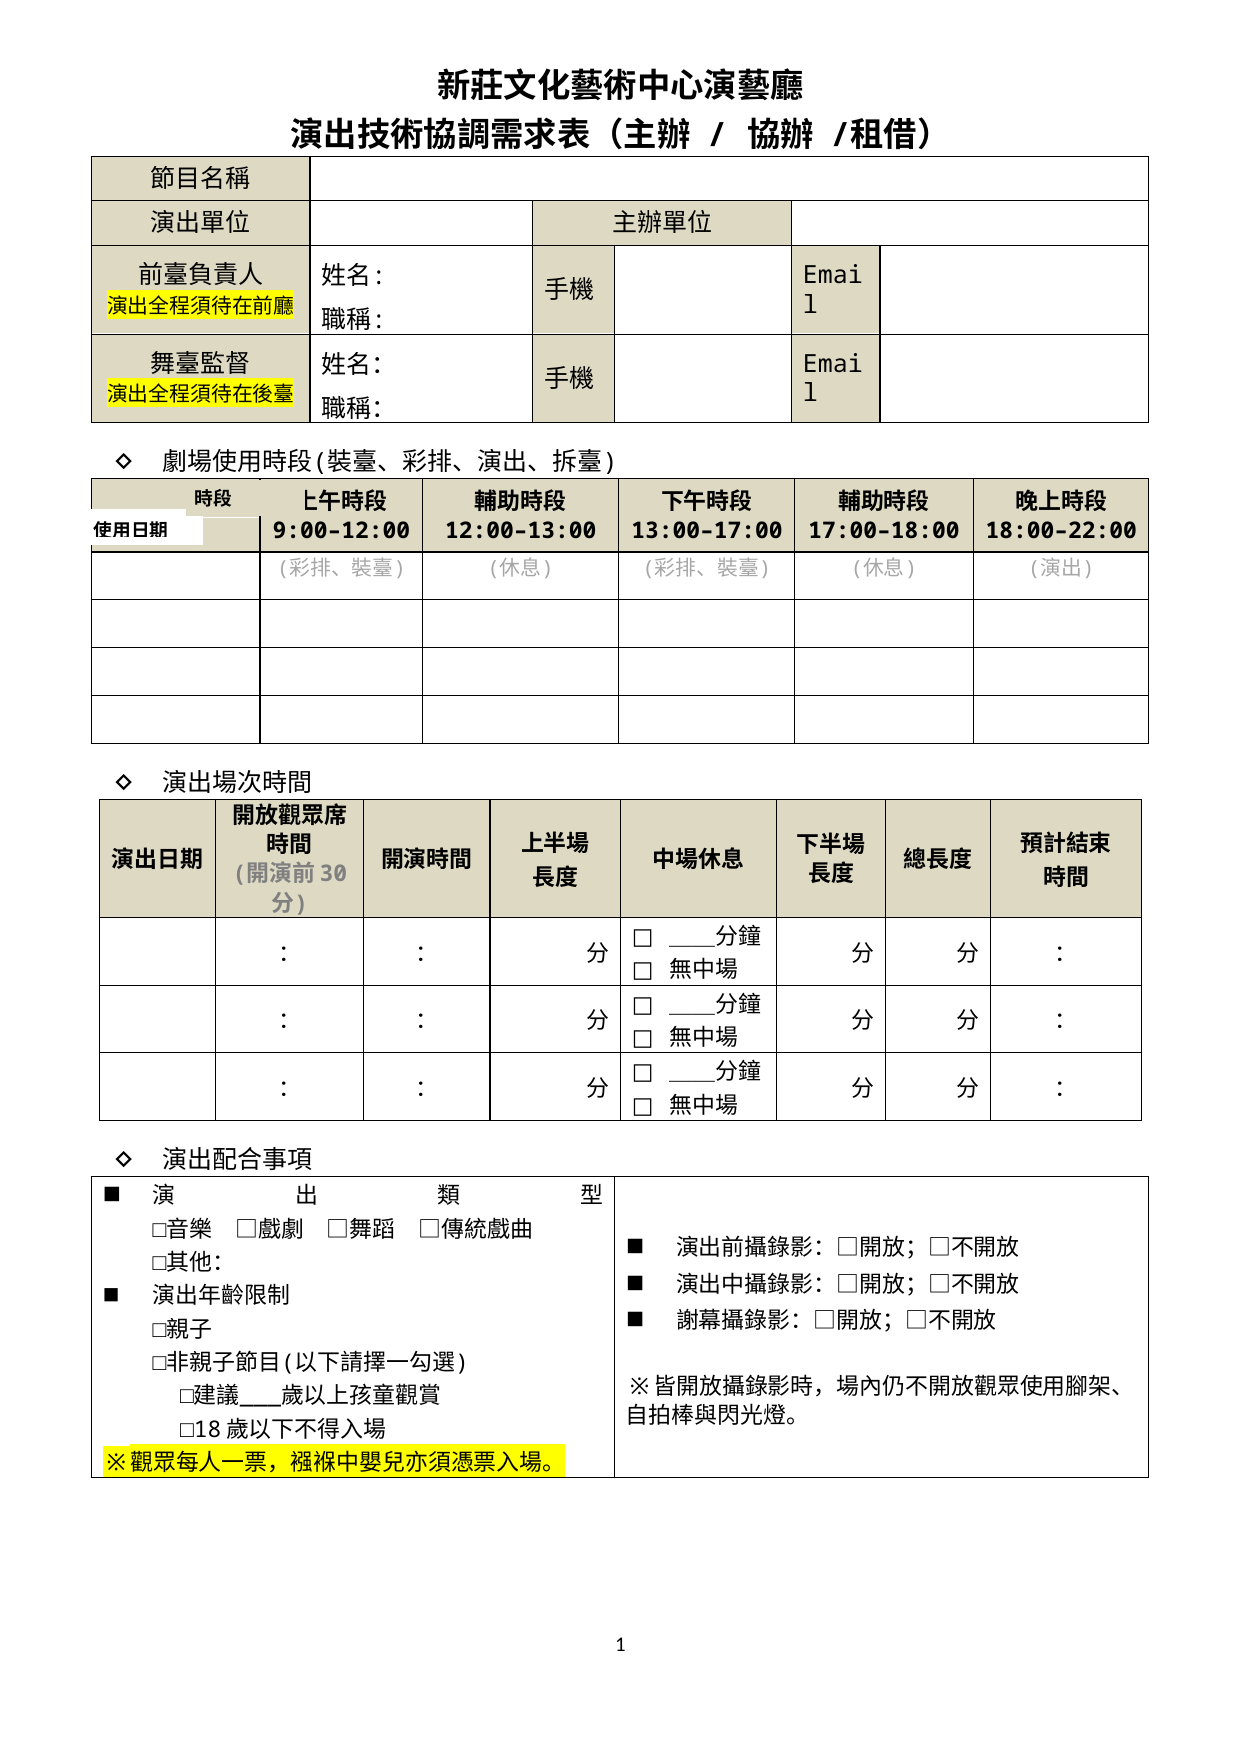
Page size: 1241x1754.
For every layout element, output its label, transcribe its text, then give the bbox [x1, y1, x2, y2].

table_cell ： [364, 918, 489, 984]
table_cell 手機 [533, 335, 614, 422]
table_cell ： [991, 918, 1141, 984]
table_cell 主辦單位 [533, 201, 791, 245]
table_cell 分 [491, 986, 620, 1052]
table_cell Email [792, 246, 879, 333]
table_cell (休息) [795, 553, 973, 599]
table_cell 分 [777, 918, 885, 984]
table_cell [261, 696, 422, 743]
list 演出場次時間 [112, 763, 1128, 799]
table_header 下半場長度 [777, 800, 885, 917]
table_cell [615, 246, 791, 333]
table_header [311, 157, 1148, 200]
table_cell [619, 648, 794, 695]
table_cell [100, 1053, 215, 1120]
table_cell [92, 600, 259, 647]
table_cell [881, 246, 1148, 333]
table_header 下午時段 13:00–17:00 [619, 479, 794, 551]
table_cell [92, 553, 259, 599]
table_header 開放觀眾席時間 (開演前30分) [216, 800, 363, 917]
table_header [92, 518, 259, 551]
list [84, 509, 203, 545]
table_header 中場休息 [621, 800, 776, 917]
table_cell 演出單位 [92, 201, 309, 245]
table_header 上午時段 9:00–12:00 [261, 479, 422, 551]
table_cell [423, 696, 618, 743]
table_cell 分 [777, 1053, 885, 1120]
table_cell 手機 [533, 246, 614, 333]
table_cell [261, 648, 422, 695]
table_cell 分 [886, 986, 990, 1052]
table_cell [881, 335, 1148, 422]
table_cell [615, 335, 791, 422]
table_cell [92, 696, 259, 743]
table_cell [795, 648, 973, 695]
table_cell [311, 201, 532, 245]
table_cell (彩排、裝臺) [261, 553, 422, 599]
table_cell [974, 696, 1148, 743]
table_header 開演時間 [364, 800, 489, 917]
table_cell [423, 648, 618, 695]
table_header 輔助時段 17:00–18:00 [795, 479, 973, 551]
table_cell ： [364, 1053, 489, 1120]
table_cell [92, 648, 259, 695]
list 使用日期 [93, 517, 194, 536]
table_header 輔助時段 12:00–13:00 [423, 479, 618, 551]
table_header 演出類型 □音樂 □戲劇 □舞蹈 □傳統戲曲 □其他： 演出年齡限制 □親子 □非親子節目(以下請擇一勾選) □建議___歲以上孩童觀賞 □18歲以下不得入場 ※觀眾每人一票，襁褓中嬰兒亦須憑票入場。 [92, 1177, 614, 1477]
table_cell 姓名： 職稱： [311, 335, 532, 422]
table_cell [619, 696, 794, 743]
table_cell ： [364, 986, 489, 1052]
table_header [92, 479, 305, 517]
table_cell [100, 918, 215, 984]
table_cell ＿＿分鐘 無中場 [621, 918, 776, 984]
table_header 演出前攝錄影：□開放；□不開放 演出中攝錄影：□開放；□不開放 謝幕攝錄影：□開放；□不開放 ※皆開放攝錄影時，場內仍不開放觀眾使用腳架、自拍棒與閃光燈。 [615, 1177, 1148, 1477]
table_cell ： [991, 1053, 1141, 1120]
table_header 節目名稱 [92, 157, 309, 200]
table_cell ： [991, 986, 1141, 1052]
table_cell (演出) [974, 553, 1148, 599]
list 劇場使用時段(裝臺、彩排、演出、拆臺) [112, 442, 1128, 478]
table_cell [795, 600, 973, 647]
table_cell [974, 648, 1148, 695]
table_cell Email [792, 335, 879, 422]
table_cell 分 [777, 986, 885, 1052]
table_header 預計結束 時間 [991, 800, 1141, 917]
table_cell 舞臺監督 演出全程須待在後臺 [92, 335, 309, 422]
table_cell [795, 696, 973, 743]
table_cell ： [216, 918, 363, 984]
table_cell 前臺負責人 演出全程須待在前廳 [92, 246, 309, 333]
table_cell [974, 600, 1148, 647]
table_cell 分 [491, 918, 620, 984]
list 演出配合事項 [112, 1140, 1128, 1176]
table_header 演出日期 [100, 800, 215, 917]
table_cell ： [216, 1053, 363, 1120]
table_header 總長度 [886, 800, 990, 917]
table_cell ： [216, 986, 363, 1052]
table_cell (彩排、裝臺) [619, 553, 794, 599]
table_cell 分 [886, 1053, 990, 1120]
table_cell [261, 600, 422, 647]
table_cell 分 [491, 1053, 620, 1120]
table_cell (休息) [423, 553, 618, 599]
table_cell ＿＿分鐘 無中場 [621, 1053, 776, 1120]
table_cell [619, 600, 794, 647]
table_header 晚上時段 18:00–22:00 [974, 479, 1148, 551]
table_cell [100, 986, 215, 1052]
table_header 上半場 長度 [491, 800, 620, 917]
table_cell [792, 201, 1148, 245]
table_cell 分 [886, 918, 990, 984]
table_cell [423, 600, 618, 647]
table_cell 姓名: 職稱: [311, 246, 532, 333]
table_cell ＿＿分鐘 無中場 [621, 986, 776, 1052]
